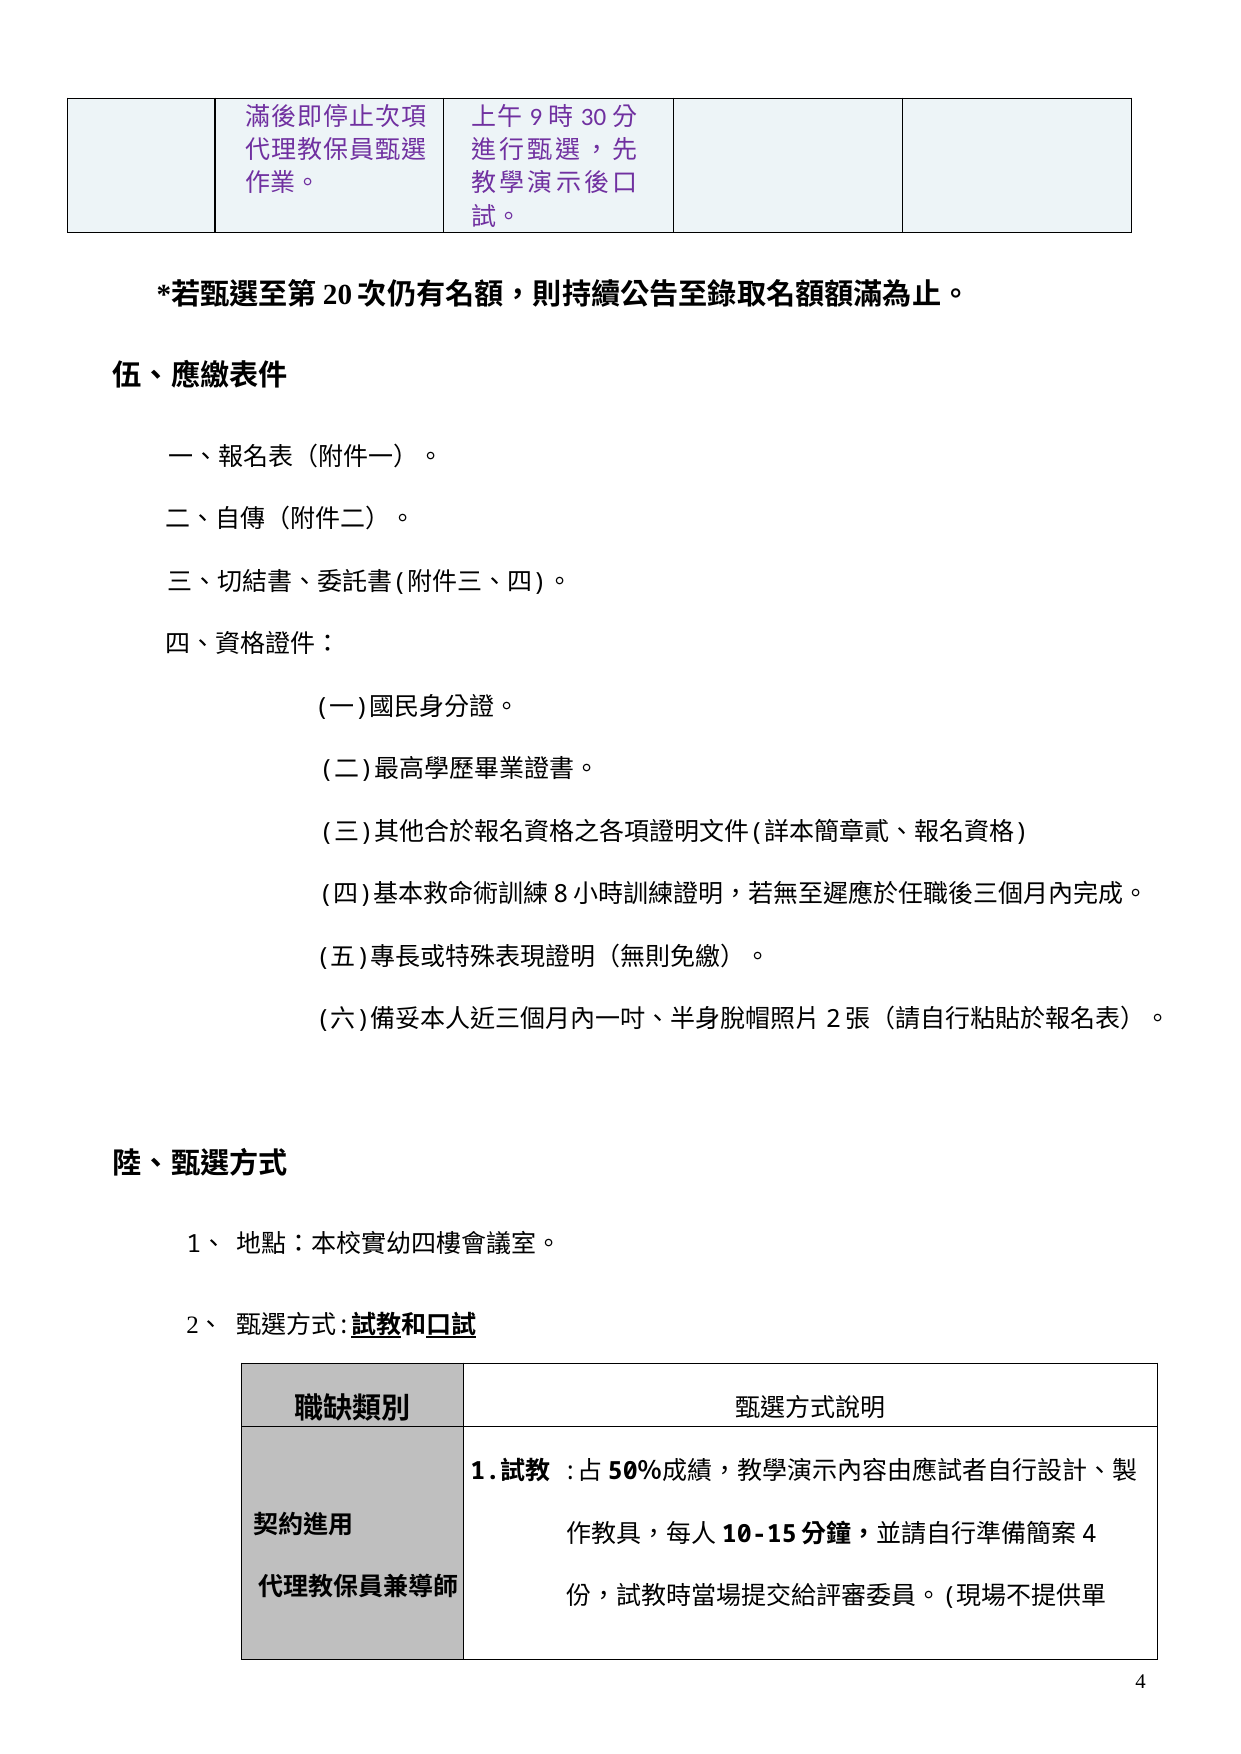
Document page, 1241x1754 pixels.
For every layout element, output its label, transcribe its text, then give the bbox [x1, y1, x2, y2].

list 地點：本校實幼四樓會議室。 [186, 1200, 1146, 1263]
table_cell 1.試教 :占50％成績，教學演示內容由應試者自行設計、製作教具，每人10-15分鐘，並請自行準備簡案4份，試教時當場提交給評審委員。(現場不提供單 [464, 1427, 1157, 1659]
list 甄選方式 [112, 1119, 1146, 1181]
list 應繳表件 [112, 331, 1146, 394]
table_cell 契約進用 代理教保員兼導師 [242, 1427, 463, 1659]
text 一、報名表（附件一）。 [88, 413, 1146, 475]
table_cell [903, 99, 1131, 232]
text (三)其他合於報名資格之各項證明文件(詳本簡章貳、報名資格) [319, 788, 1146, 850]
text (二)最高學歷畢業證書。 [319, 725, 1146, 788]
table_cell [674, 99, 902, 232]
table_cell 上午9時30分進行甄選，先教學演示後口試。 [444, 99, 673, 232]
table_cell 滿後即停止次項代理教保員甄選作業。 [216, 99, 443, 232]
table_header 甄選方式說明 [464, 1364, 1157, 1426]
text *若甄選至第20次仍有名額，則持續公告至錄取名額額滿為止。 [156, 270, 1146, 313]
text 三、切結書、委託書(附件三、四)。 [142, 538, 1146, 600]
text (四)基本救命術訓練8小時訓練證明，若無至遲應於任職後三個月內完成。 [318, 850, 1146, 913]
text (一)國民身分證。 [289, 663, 1146, 725]
table_cell [68, 99, 214, 232]
table_header 職缺類別 [242, 1364, 463, 1426]
text (六)備妥本人近三個月內一吋、半身脫帽照片2張（請自行粘貼於報名表）。 [53, 975, 1146, 1100]
text 二、自傳（附件二）。 [53, 475, 1146, 538]
text 四、資格證件： [166, 600, 1146, 663]
text (五)專長或特殊表現證明（無則免繳）。 [53, 913, 1146, 975]
list 甄選方式:試教和口試 [186, 1281, 1146, 1344]
